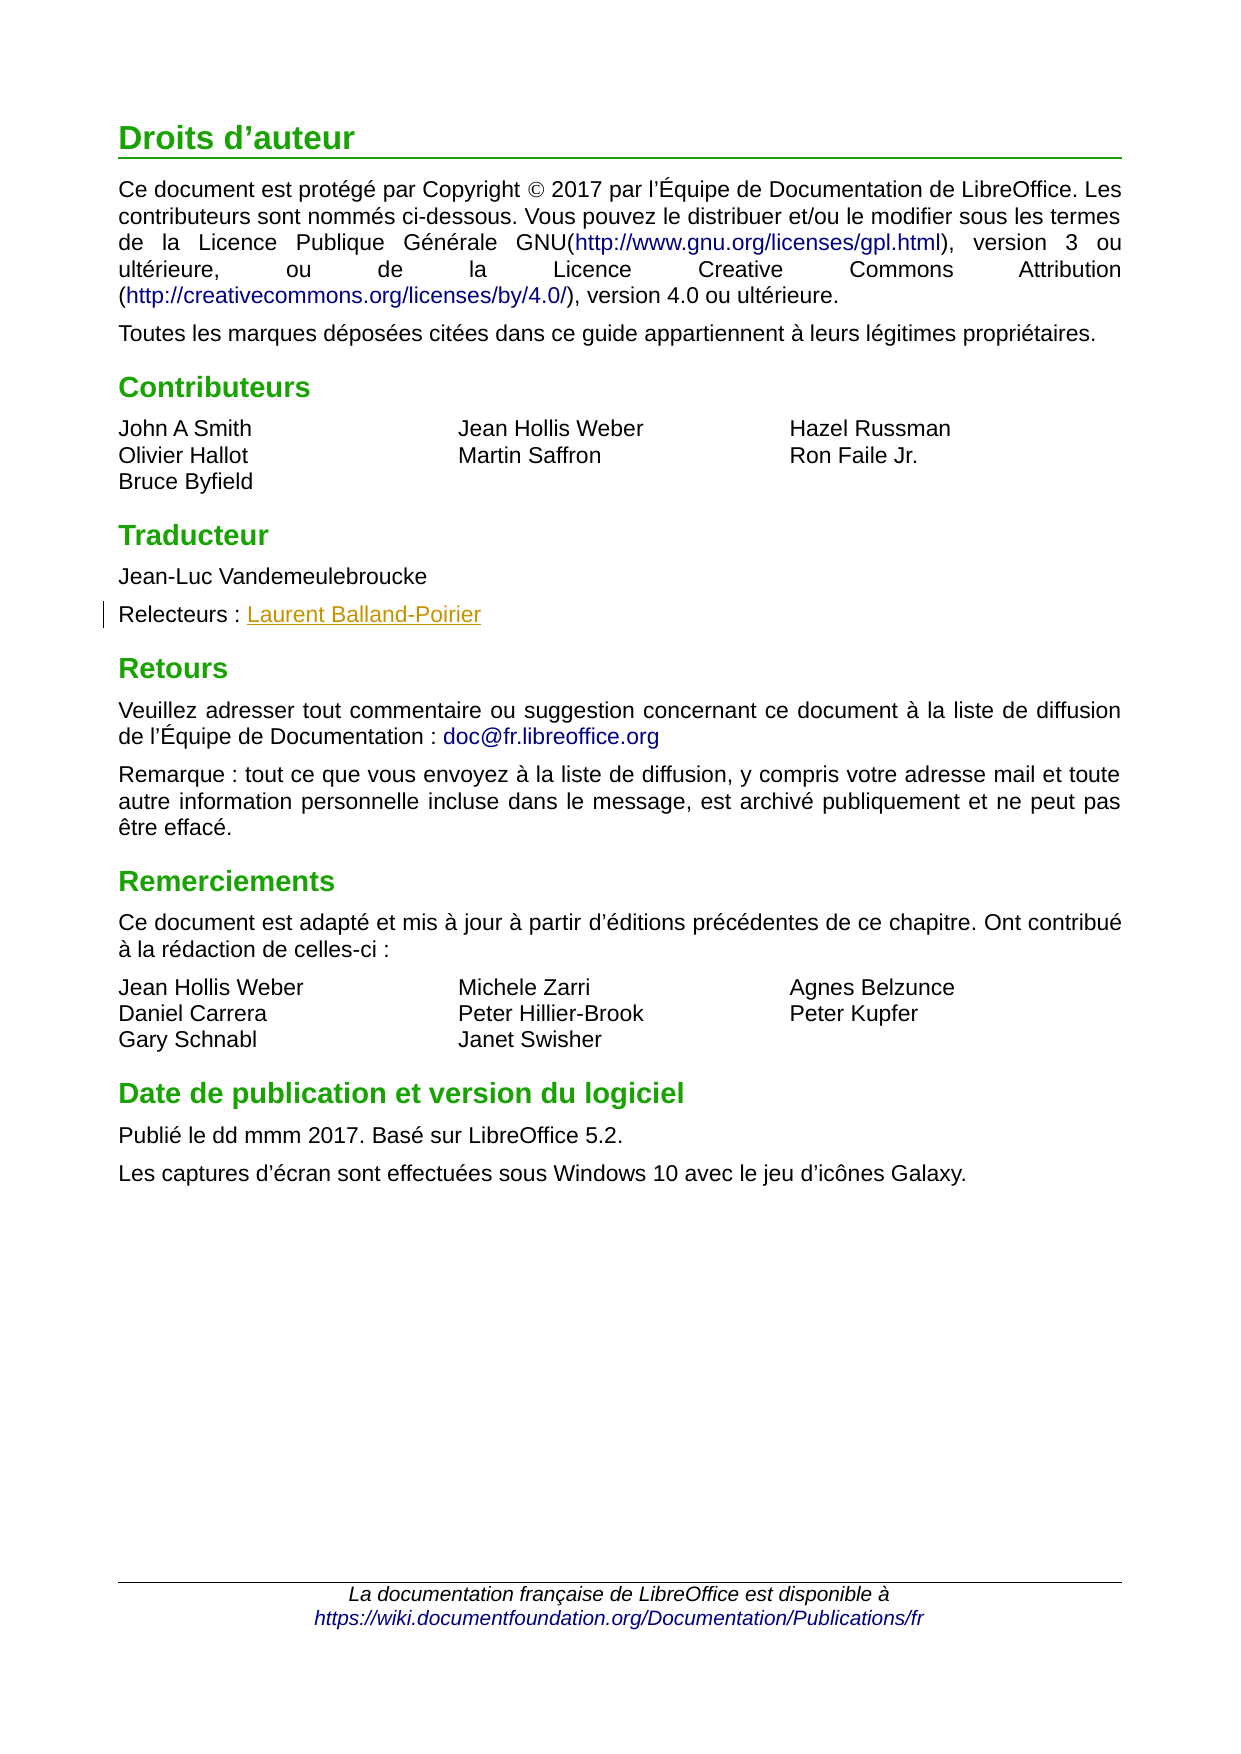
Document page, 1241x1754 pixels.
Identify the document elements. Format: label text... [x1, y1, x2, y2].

table_cell Peter Kupfer [789, 1000, 1122, 1026]
table_cell Martin Saffron [458, 442, 789, 468]
table_cell [458, 468, 789, 494]
text Relecteurs : Laurent Balland-Poirier [118, 601, 1122, 628]
subtitle Droits d’auteur [118, 118, 1122, 157]
table_cell [789, 1026, 1122, 1053]
table_cell Janet Swisher [458, 1026, 789, 1053]
table_cell Bruce Byfield [118, 468, 458, 494]
text Les captures d’écran sont effectuées sous Windows 10 avec le jeu d’icônes Galaxy. [118, 1160, 1122, 1186]
subtitle Remerciements [118, 864, 1122, 897]
subtitle Date de publication et version du logiciel [118, 1076, 1122, 1110]
table_cell Peter Hillier-Brook [458, 1000, 789, 1026]
subtitle Traducteur [118, 518, 1122, 552]
table_header Jean Hollis Weber [118, 974, 458, 1000]
text Publié le dd mmm 2017. Basé sur LibreOffice 5.2. [118, 1122, 1122, 1148]
text Veuillez adresser tout commentaire ou suggestion concernant ce document à la liste de diffusion de l’Équipe de Documentation : doc@fr.libreoffice.org [118, 697, 1122, 749]
table_cell Gary Schnabl [118, 1026, 458, 1053]
subtitle Retours [118, 651, 1122, 685]
text Toutes les marques déposées citées dans ce guide appartiennent à leurs légitimes propriétaires. [118, 320, 1122, 346]
table_header Hazel Russman [789, 415, 1122, 442]
table_header Jean Hollis Weber [458, 415, 789, 442]
table_header Michele Zarri [458, 974, 789, 1000]
table_cell Ron Faile Jr. [789, 442, 1122, 468]
text Ce document est adapté et mis à jour à partir d’éditions précédentes de ce chapitre. Ont contribué à la rédaction de celles-ci : [118, 909, 1122, 962]
table_header Agnes Belzunce [789, 974, 1122, 1000]
table_cell [789, 468, 1122, 494]
subtitle Contributeurs [118, 370, 1122, 403]
text Remarque : tout ce que vous envoyez à la liste de diffusion, y compris votre adresse mail et toute autre information personnelle incluse dans le message, est archivé publiquement et ne peut pas être effacé. [118, 761, 1122, 840]
table_cell Olivier Hallot [118, 442, 458, 468]
text Jean-Luc Vandemeulebroucke [118, 563, 1122, 590]
table_header John A Smith [118, 415, 458, 442]
text Ce document est protégé par Copyright © 2017 par l’Équipe de Documentation de LibreOffice. Les contributeurs sont nommés ci-dessous. Vous pouvez le distribuer et/ou le modifier sous les termes de la Licence Publique Générale GNU(http://www.gnu.org/licenses/gpl.html), version 3 ou ultérieure, ou de la Licence Creative Commons Attribution (http://creativecommons.org/licenses/by/4.0/), version 4.0 ou ultérieure. [118, 176, 1122, 308]
table_cell Daniel Carrera [118, 1000, 458, 1026]
